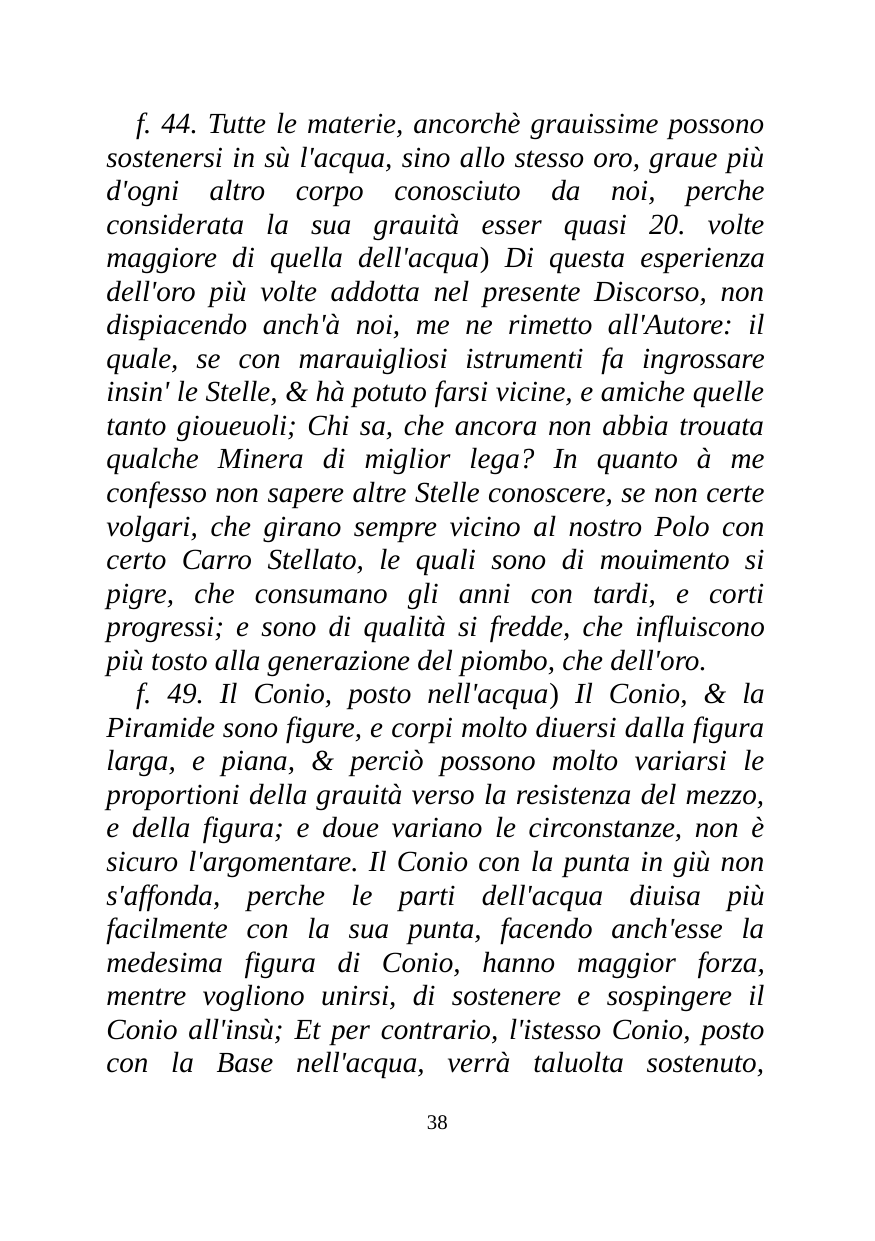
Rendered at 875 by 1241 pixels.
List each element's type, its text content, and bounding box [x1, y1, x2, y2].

text f. 49. Il Conio, posto nell'acqua) Il Conio, & la Piramide sono figure, e corpi molto diuersi dalla figura larga, e piana, & perciò possono molto variarsi le proportioni della grauità verso la resistenza del mezzo, e della figura; e doue variano le circonstanze, non è sicuro l'argomentare. Il Conio con la punta in giù non s'affonda, perche le parti dell'acqua diuisa più facilmente con la sua punta, facendo anch'esse la medesima figura di Conio, hanno maggior forza, mentre vogliono unirsi, di sostenere e sospingere il Conio all'insù; Et per contrario, l'istesso Conio, posto con la Base nell'acqua, verrà taluolta sostenuto, [106, 676, 768, 1079]
text f. 44. Tutte le materie, ancorchè grauissime possono sostenersi in sù l'acqua, sino allo stesso oro, graue più d'ogni altro corpo conosciuto da noi, perche considerata la sua grauità esser quasi 20. volte maggiore di quella dell'acqua) Di questa esperienza dell'oro più volte addotta nel presente Discorso, non dispiacendo anch'à noi, me ne rimetto all'Autore: il quale, se con marauigliosi istrumenti fa ingrossare insin' le Stelle, & hà potuto farsi vicine, e amiche quelle tanto gioueuoli; Chi sa, che ancora non abbia trouata qualche Minera di miglior lega? In quanto à me confesso non sapere altre Stelle conoscere, se non certe volgari, che girano sempre vicino al nostro Polo con certo Carro Stellato, le quali sono di mouimento si pigre, che consumano gli anni con tardi, e corti progressi; e sono di qualità si fredde, che influiscono più tosto alla generazione del piombo, che dell'oro. [106, 106, 768, 676]
